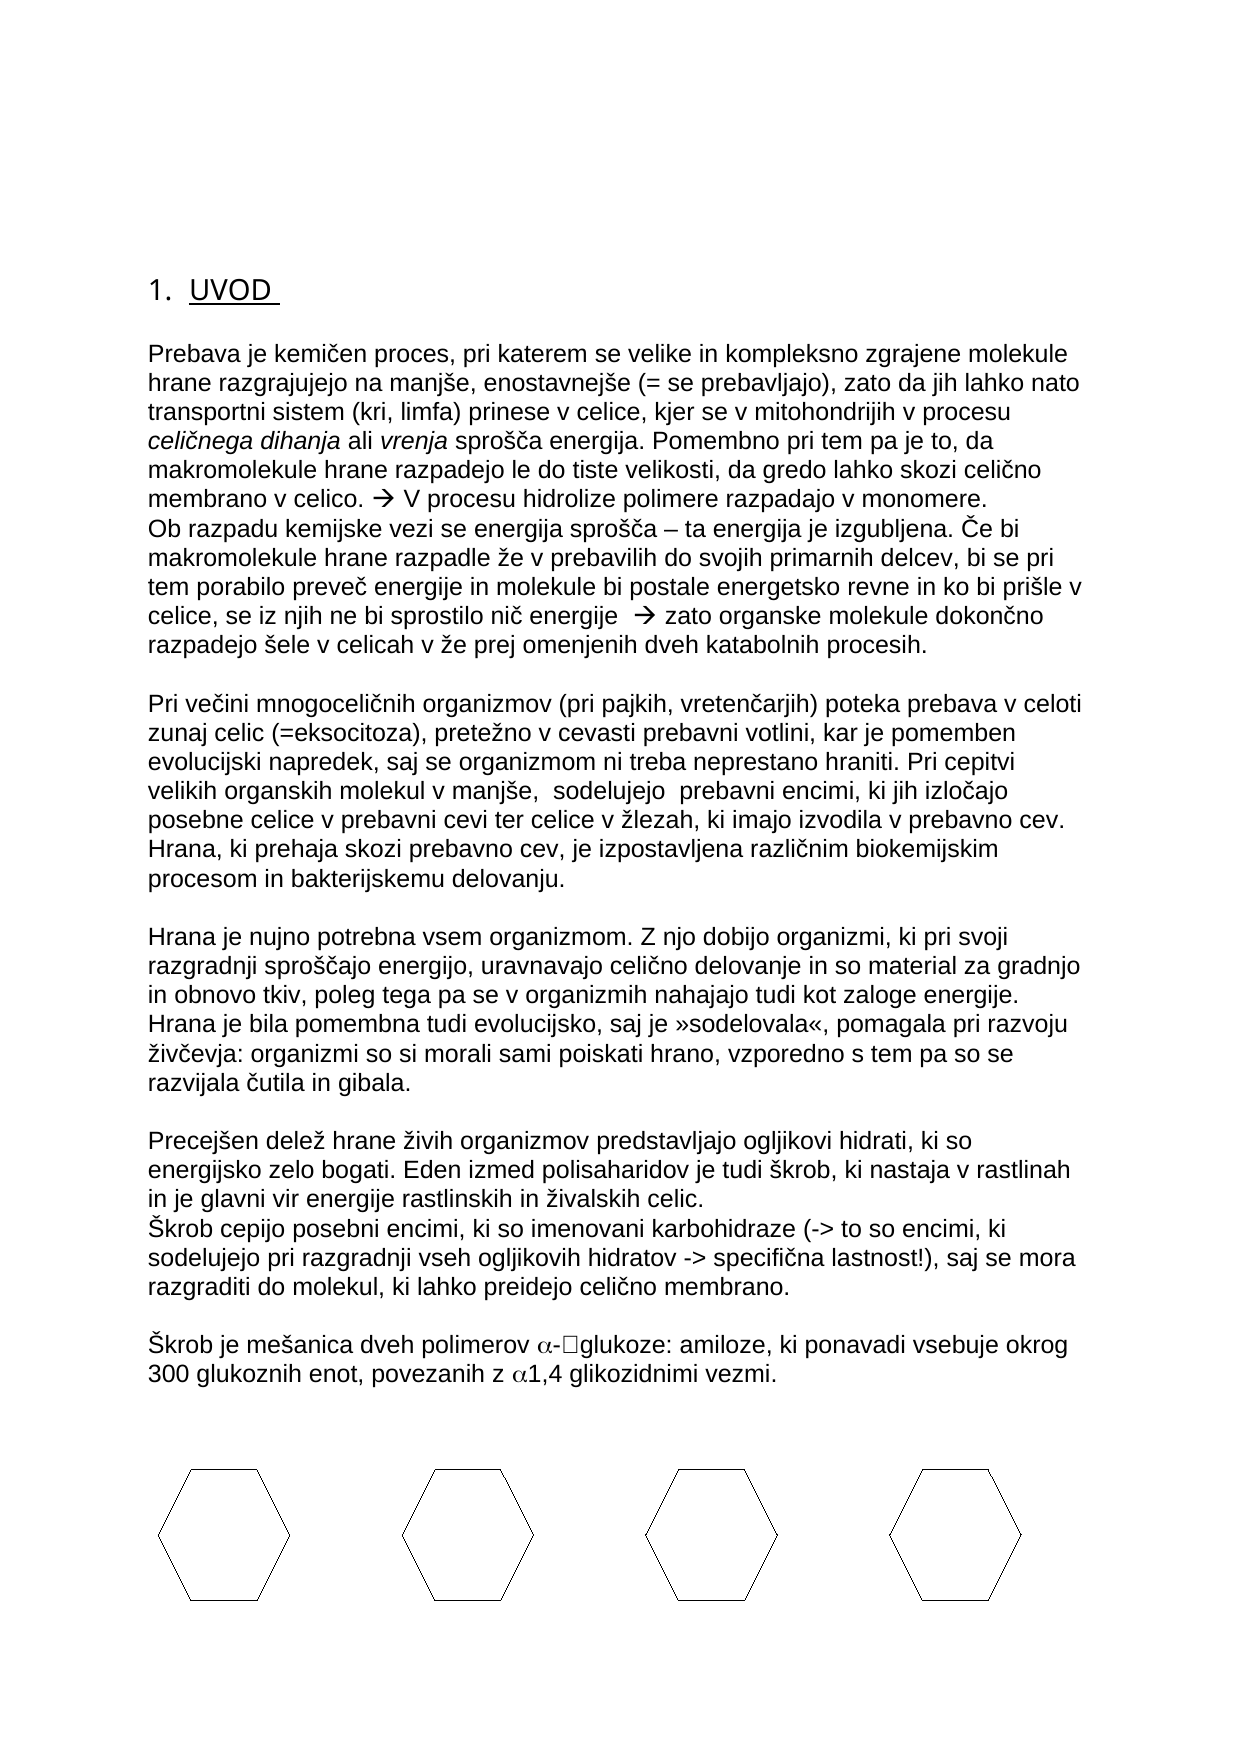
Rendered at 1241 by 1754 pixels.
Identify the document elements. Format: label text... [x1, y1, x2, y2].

text Prebava je kemičen proces, pri katerem se velike in kompleksno zgrajene molekule hrane razgrajujejo na manjše, enostavnejše (= se prebavljajo), zato da jih lahko nato transportni sistem (kri, limfa) prinese v celice, kjer se v mitohondrijih v procesu celičnega dihanja ali vrenja sprošča energija. Pomembno pri tem pa je to, da makromolekule hrane razpadejo le do tiste velikosti, da gredo lahko skozi celično membrano v celico.  V procesu hidrolize polimere razpadajo v monomere. [148, 338, 1093, 513]
text Precejšen delež hrane živih organizmov predstavljajo ogljikovi hidrati, ki so energijsko zelo bogati. Eden izmed polisaharidov je tudi škrob, ki nastaja v rastlinah in je glavni vir energije rastlinskih in živalskih celic. [148, 1126, 1093, 1213]
text Ob razpadu kemijske vezi se energija sprošča – ta energija je izgubljena. Če bi makromolekule hrane razpadle že v prebavilih do svojih primarnih delcev, bi se pri tem porabilo preveč energije in molekule bi postale energetsko revne in ko bi prišle v celice, se iz njih ne bi sprostilo nič energije  zato organske molekule dokončno razpadejo šele v celicah v že prej omenjenih dveh katabolnih procesih. [148, 513, 1093, 659]
text Škrob je mešanica dveh polimerov -glukoze: amiloze, ki ponavadi vsebuje okrog 300 glukoznih enot, povezanih z 1,4 glikozidnimi vezmi. [148, 1330, 1093, 1388]
text Hrana je nujno potrebna vsem organizmom. Z njo dobijo organizmi, ki pri svoji razgradnji sproščajo energijo, uravnavajo celično delovanje in so material za gradnjo in obnovo tkiv, poleg tega pa se v organizmih nahajajo tudi kot zaloge energije. [148, 921, 1093, 1009]
text Škrob cepijo posebni encimi, ki so imenovani karbohidraze (-> to so encimi, ki sodelujejo pri razgradnji vseh ogljikovih hidratov -> specifična lastnost!), saj se mora razgraditi do molekul, ki lahko preidejo celično membrano. [148, 1213, 1093, 1301]
text Pri večini mnogoceličnih organizmov (pri pajkih, vretenčarjih) poteka prebava v celoti zunaj celic (=eksocitoza), pretežno v cevasti prebavni votlini, kar je pomemben evolucijski napredek, saj se organizmom ni treba neprestano hraniti. Pri cepitvi velikih organskih molekul v manjše, sodelujejo prebavni encimi, ki jih izločajo posebne celice v prebavni cevi ter celice v žlezah, ki imajo izvodila v prebavno cev. Hrana, ki prehaja skozi prebavno cev, je izpostavljena različnim biokemijskim procesom in bakterijskemu delovanju. [148, 688, 1093, 892]
text Hrana je bila pomembna tudi evolucijsko, saj je »sodelovala«, pomagala pri razvoju živčevja: organizmi so si morali sami poiskati hrano, vzporedno s tem pa so se razvijala čutila in gibala. [148, 1009, 1093, 1096]
list UVOD [148, 270, 1093, 309]
